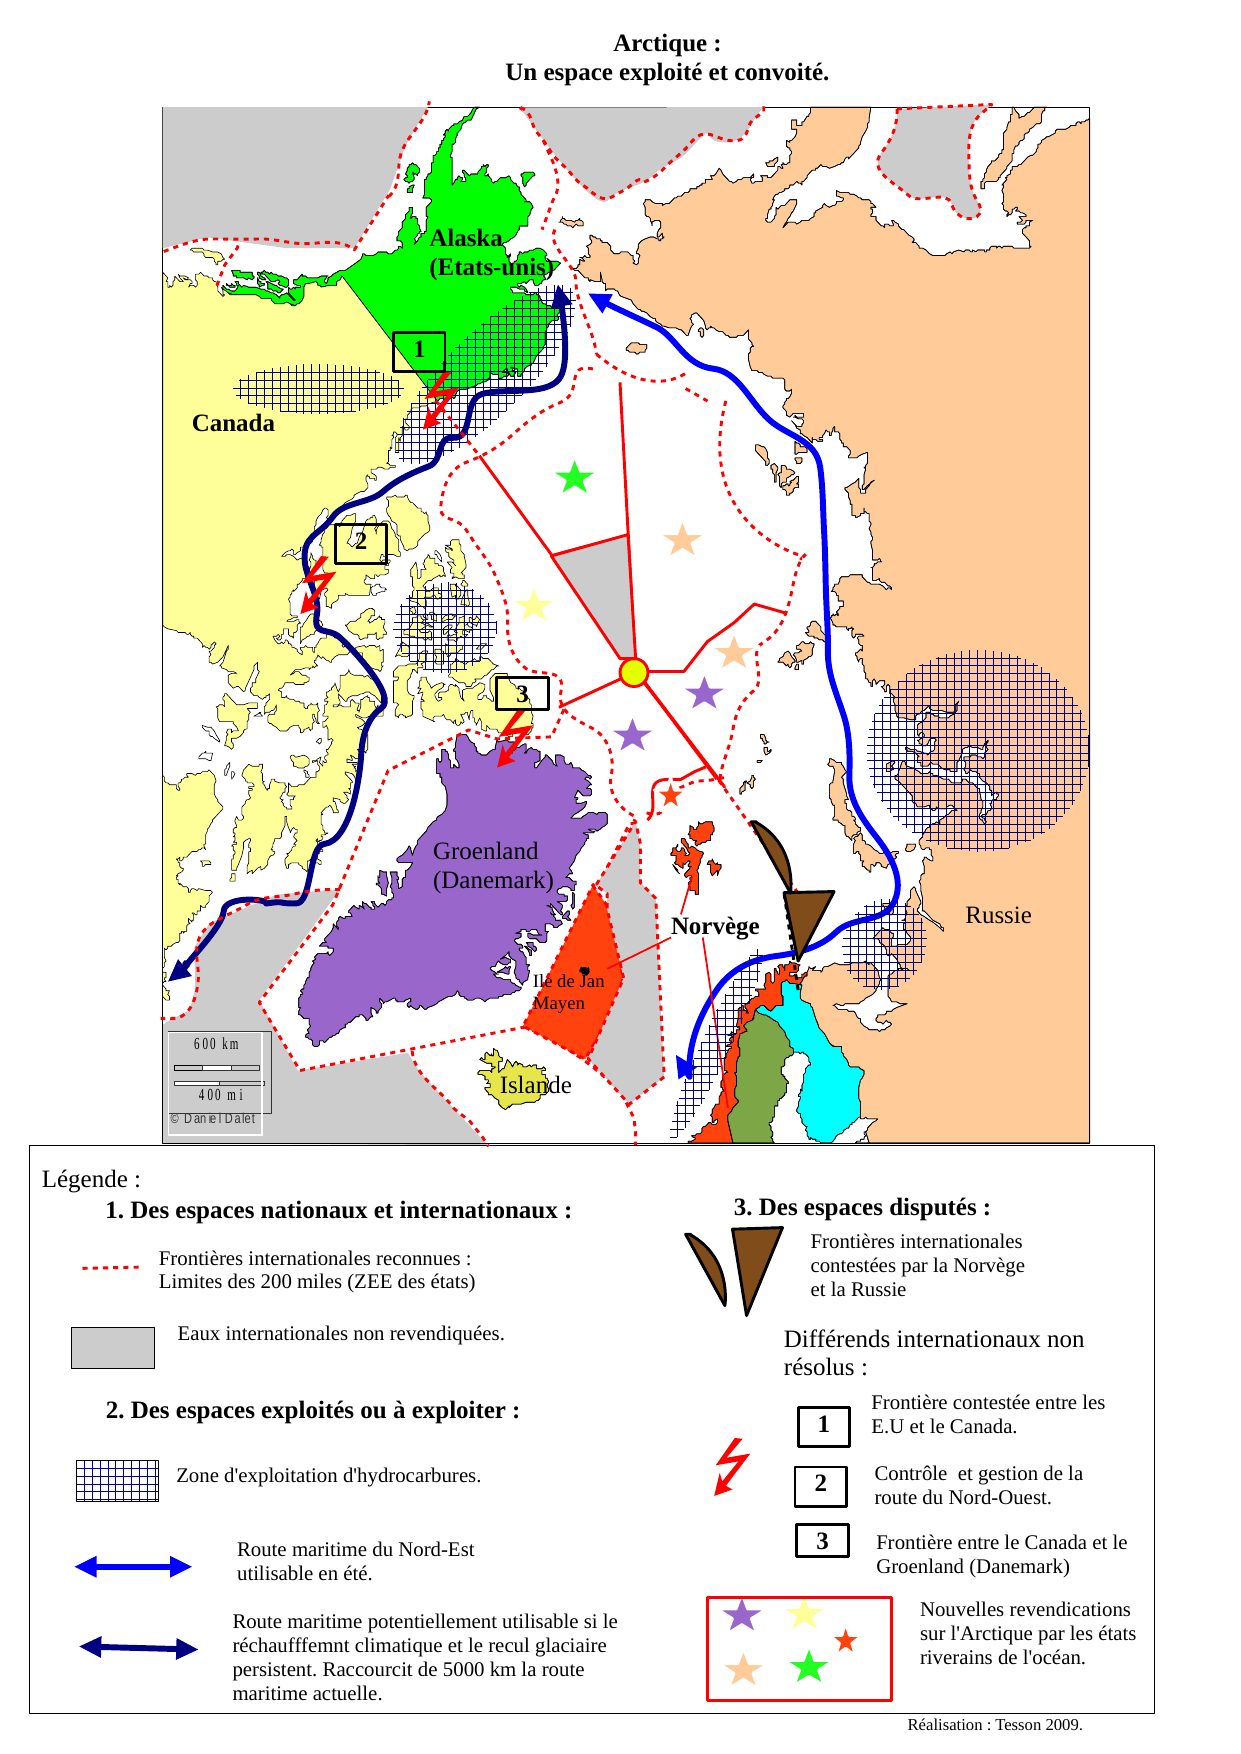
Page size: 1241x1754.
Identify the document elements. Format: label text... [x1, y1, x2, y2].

text Un espace exploité et convoité. [118, 57, 1217, 86]
text Arctique : [118, 28, 1217, 57]
